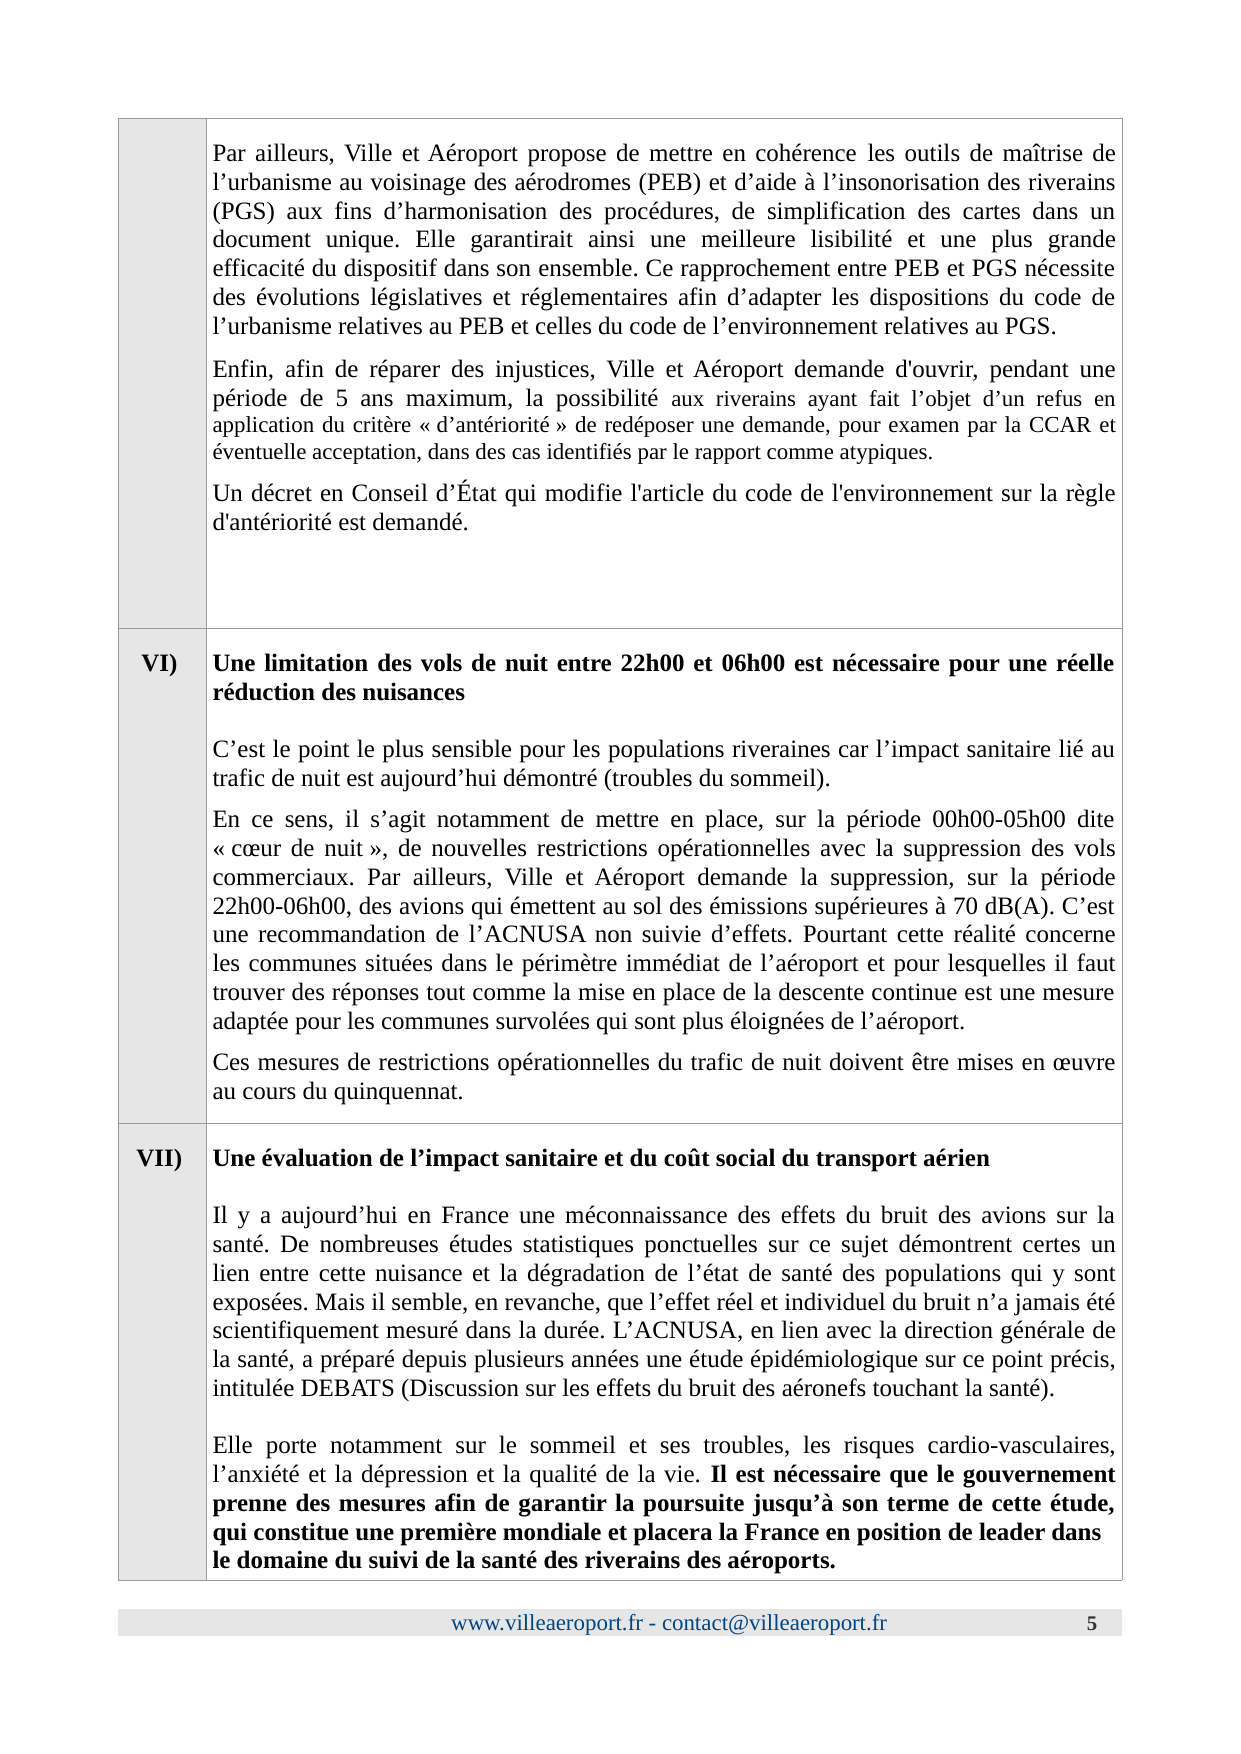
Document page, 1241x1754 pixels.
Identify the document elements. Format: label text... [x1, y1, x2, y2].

table_cell Une évaluation de l’impact sanitaire et du coût social du transport aérien Il y a aujourd’hui en France une méconnaissance des effets du bruit des avions sur la santé. De nombreuses études statistiques ponctuelles sur ce sujet démontrent certes un lien entre cette nuisance et la dégradation de l’état de santé des populations qui y sont exposées. Mais il semble, en revanche, que l’effet réel et individuel du bruit n’a jamais été scientifiquement mesuré dans la durée. L’ACNUSA, en lien avec la direction générale de la santé, a préparé depuis plusieurs années une étude épidémiologique sur ce point précis, intitulée DEBATS (Discussion sur les effets du bruit des aéronefs touchant la santé). Elle porte notamment sur le sommeil et ses troubles, les risques cardio-vasculaires, l’anxiété et la dépression et la qualité de la vie. Il est nécessaire que le gouvernement prenne des mesures afin de garantir la poursuite jusqu’à son terme de cette étude, qui constitue une première mondiale et placera la France en position de leader dans le domaine du suivi de la santé des riverains des aéroports. [207, 1124, 1122, 1580]
table_cell Une limitation des vols de nuit entre 22h00 et 06h00 est nécessaire pour une réelle réduction des nuisances C’est le point le plus sensible pour les populations riveraines car l’impact sanitaire lié au trafic de nuit est aujourd’hui démontré (troubles du sommeil). En ce sens, il s’agit notamment de mettre en place, sur la période 00h00-05h00 dite « cœur de nuit », de nouvelles restrictions opérationnelles avec la suppression des vols commerciaux. Par ailleurs, Ville et Aéroport demande la suppression, sur la période 22h00-06h00, des avions qui émettent au sol des émissions supérieures à 70 dB(A). C’est une recommandation de l’ACNUSA non suivie d’effets. Pourtant cette réalité concerne les communes situées dans le périmètre immédiat de l’aéroport et pour lesquelles il faut trouver des réponses tout comme la mise en place de la descente continue est une mesure adaptée pour les communes survolées qui sont plus éloignées de l’aéroport. Ces mesures de restrictions opérationnelles du trafic de nuit doivent être mises en œuvre au cours du quinquennat. [207, 629, 1122, 1123]
table_cell Par ailleurs, Ville et Aéroport propose de mettre en cohérence les outils de maîtrise de l’urbanisme au voisinage des aérodromes (PEB) et d’aide à l’insonorisation des riverains (PGS) aux fins d’harmonisation des procédures, de simplification des cartes dans un document unique. Elle garantirait ainsi une meilleure lisibilité et une plus grande efficacité du dispositif dans son ensemble. Ce rapprochement entre PEB et PGS nécessite des évolutions législatives et réglementaires afin d’adapter les dispositions du code de l’urbanisme relatives au PEB et celles du code de l’environnement relatives au PGS. Enfin, afin de réparer des injustices, Ville et Aéroport demande d'ouvrir, pendant une période de 5 ans maximum, la possibilité aux riverains ayant fait l’objet d’un refus en application du critère « d’antériorité » de redéposer une demande, pour examen par la CCAR et éventuelle acceptation, dans des cas identifiés par le rapport comme atypiques. Un décret en Conseil d’État qui modifie l'article du code de l'environnement sur la règle d'antériorité est demandé. [207, 119, 1122, 628]
table_cell VI) [119, 629, 206, 1123]
table_cell [119, 119, 206, 628]
table_cell VII) [119, 1124, 206, 1580]
